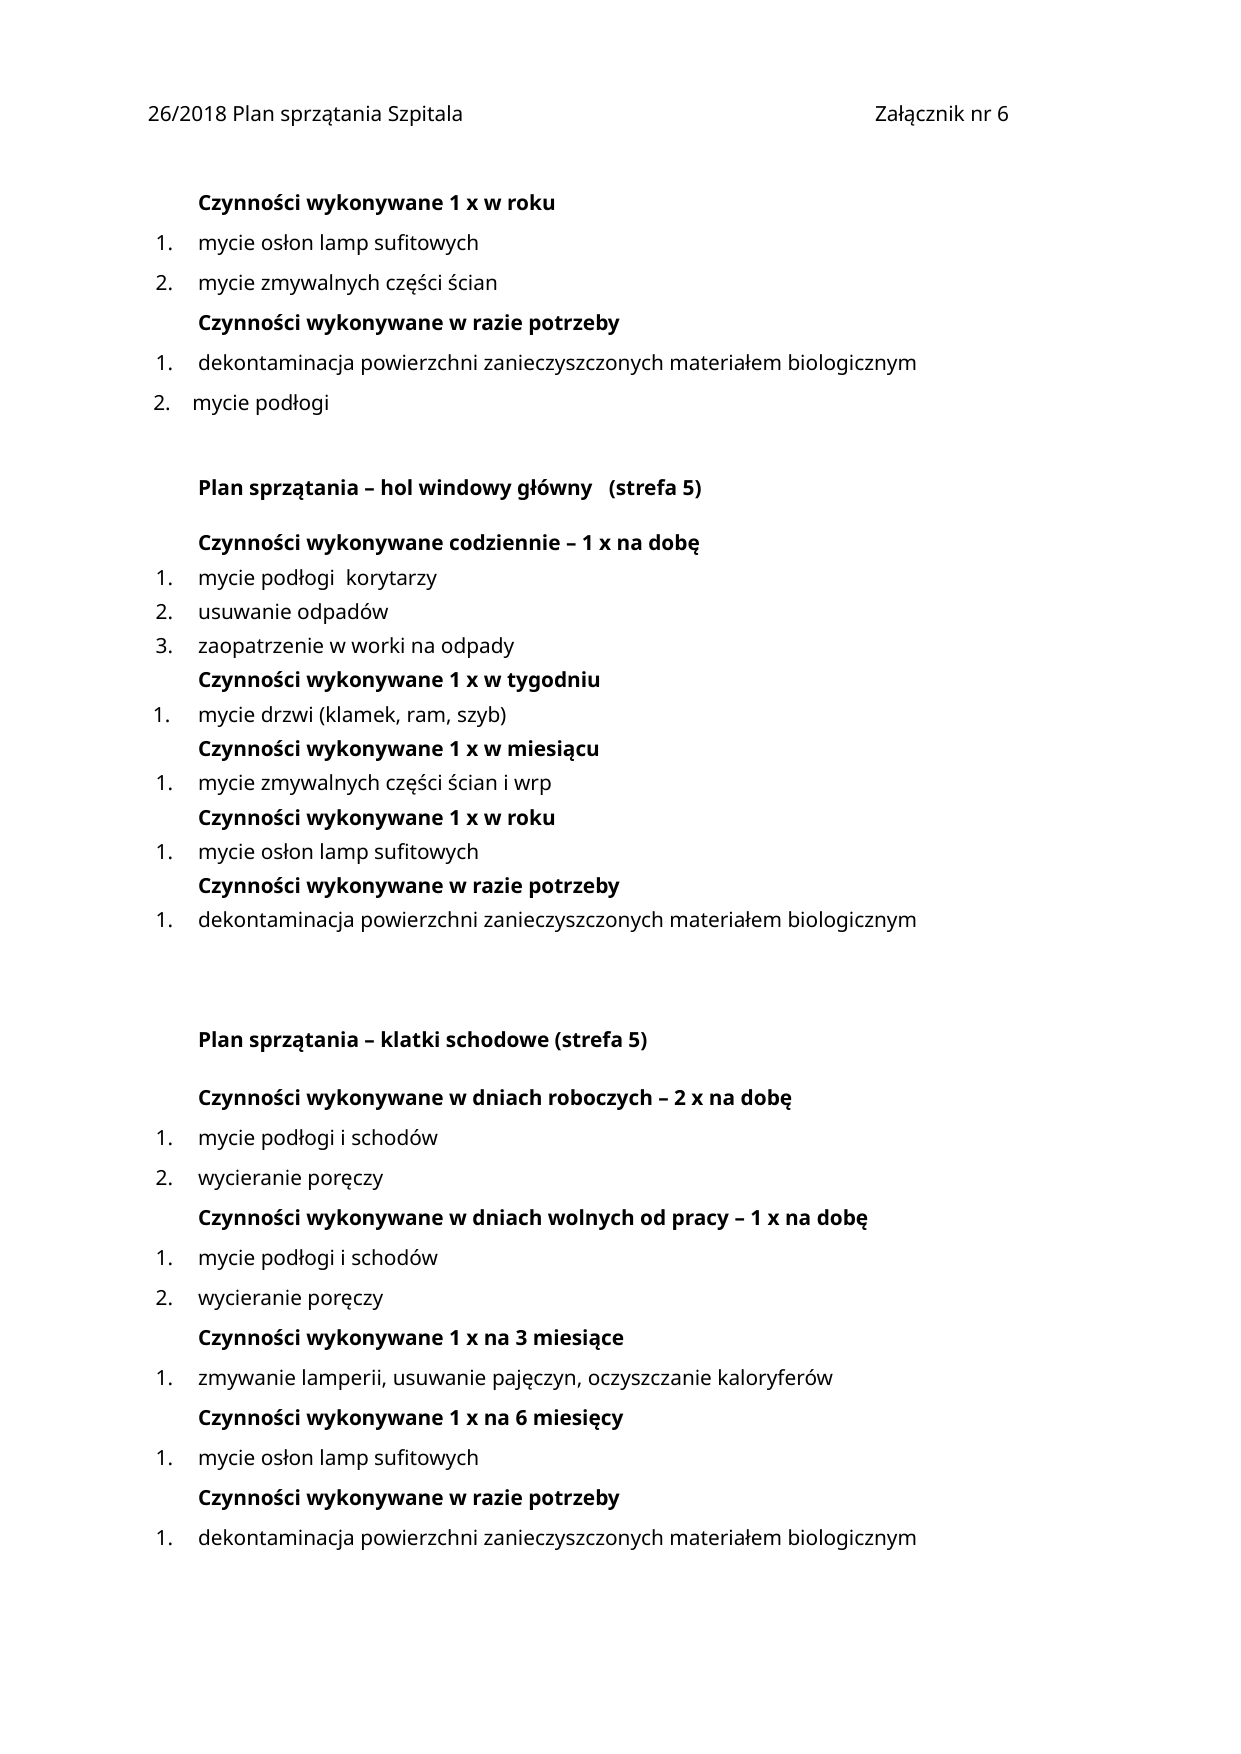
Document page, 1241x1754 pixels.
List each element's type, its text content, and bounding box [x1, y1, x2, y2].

table_cell [184, 940, 1106, 968]
table_cell mycie drzwi (klamek, ram, szyb) [184, 700, 1106, 734]
table_cell Czynności wykonywane 1 x na 6 miesięcy [184, 1404, 1114, 1443]
table_cell [145, 148, 184, 188]
table_cell [145, 1084, 184, 1123]
table_cell [145, 188, 184, 228]
table_cell mycie zmywalnych części ścian [184, 268, 1106, 308]
table_cell 1. [145, 1364, 184, 1403]
table_cell wycieranie poręczy [184, 1284, 1114, 1323]
table_cell 1. [145, 837, 184, 871]
table_cell 2. [145, 1164, 184, 1203]
table_cell [145, 666, 184, 700]
table_cell [145, 308, 184, 348]
table_cell [145, 1484, 184, 1523]
table_cell [184, 148, 1106, 188]
table_cell 1. [145, 1524, 184, 1563]
table_cell dekontaminacja powierzchni zanieczyszczonych materiałem biologicznym [184, 1524, 1114, 1563]
table_cell 1. [145, 348, 184, 388]
table_cell mycie podłogi korytarzy [184, 563, 1106, 597]
table_cell 1. [145, 1124, 184, 1163]
table_cell Czynności wykonywane w razie potrzeby [184, 308, 1106, 348]
table_cell 1. [145, 228, 184, 268]
table_cell mycie podłogi i schodów [184, 1244, 1114, 1283]
table_cell [145, 968, 184, 997]
table_cell wycieranie poręczy [184, 1164, 1114, 1203]
table_cell dekontaminacja powierzchni zanieczyszczonych materiałem biologicznym [184, 348, 1106, 388]
table_cell mycie osłon lamp sufitowych [184, 1444, 1114, 1483]
table_cell [145, 1324, 184, 1363]
table_cell 1. [145, 905, 184, 940]
table_header Plan sprzątania – hol windowy główny (strefa 5) [184, 473, 1106, 528]
table_cell [145, 871, 184, 905]
table_cell Czynności wykonywane 1 x w roku [184, 803, 1106, 837]
table_header Plan sprzątania – klatki schodowe (strefa 5) [184, 1025, 1114, 1083]
table_cell Czynności wykonywane w razie potrzeby [184, 1484, 1114, 1523]
table_cell Czynności wykonywane 1 x w miesiącu [184, 734, 1106, 768]
table_cell [145, 529, 184, 563]
table_cell mycie zmywalnych części ścian i wrp [184, 768, 1106, 803]
table_cell Czynności wykonywane 1 x w tygodniu [184, 666, 1106, 700]
table_cell Czynności wykonywane 1 x w roku [184, 188, 1106, 228]
table_cell [145, 940, 184, 968]
table_cell 3. [145, 631, 184, 666]
table_cell 2. [145, 268, 184, 308]
table_cell [145, 734, 184, 768]
table_cell [145, 1404, 184, 1443]
table_cell [184, 968, 1106, 997]
table_header [145, 1025, 184, 1083]
table_cell zmywanie lamperii, usuwanie pajęczyn, oczyszczanie kaloryferów [184, 1364, 1114, 1403]
table_cell mycie osłon lamp sufitowych [184, 228, 1106, 268]
table_cell Czynności wykonywane 1 x na 3 miesiące [184, 1324, 1114, 1363]
table_cell dekontaminacja powierzchni zanieczyszczonych materiałem biologicznym [184, 905, 1106, 940]
table_cell [145, 1204, 184, 1243]
table_cell Czynności wykonywane w dniach roboczych – 2 x na dobę [184, 1084, 1114, 1123]
table_cell Czynności wykonywane codziennie – 1 x na dobę [184, 529, 1106, 563]
table_cell 1. [145, 1444, 184, 1483]
table_cell Czynności wykonywane w dniach wolnych od pracy – 1 x na dobę [184, 1204, 1114, 1243]
table_cell mycie podłogi i schodów [184, 1124, 1114, 1163]
table_cell zaopatrzenie w worki na odpady [184, 631, 1106, 666]
table_cell 2. [145, 597, 184, 631]
table_cell 1. [145, 1244, 184, 1283]
table_header [145, 473, 184, 528]
table_cell mycie osłon lamp sufitowych [184, 837, 1106, 871]
table_cell 2. [145, 1284, 184, 1323]
text 2. mycie podłogi [148, 388, 1093, 416]
table_cell 1. [145, 563, 184, 597]
table_cell usuwanie odpadów [184, 597, 1106, 631]
table_cell 1. [145, 768, 184, 803]
table_cell 1. [145, 700, 184, 734]
table_cell [145, 803, 184, 837]
table_cell Czynności wykonywane w razie potrzeby [184, 871, 1106, 905]
